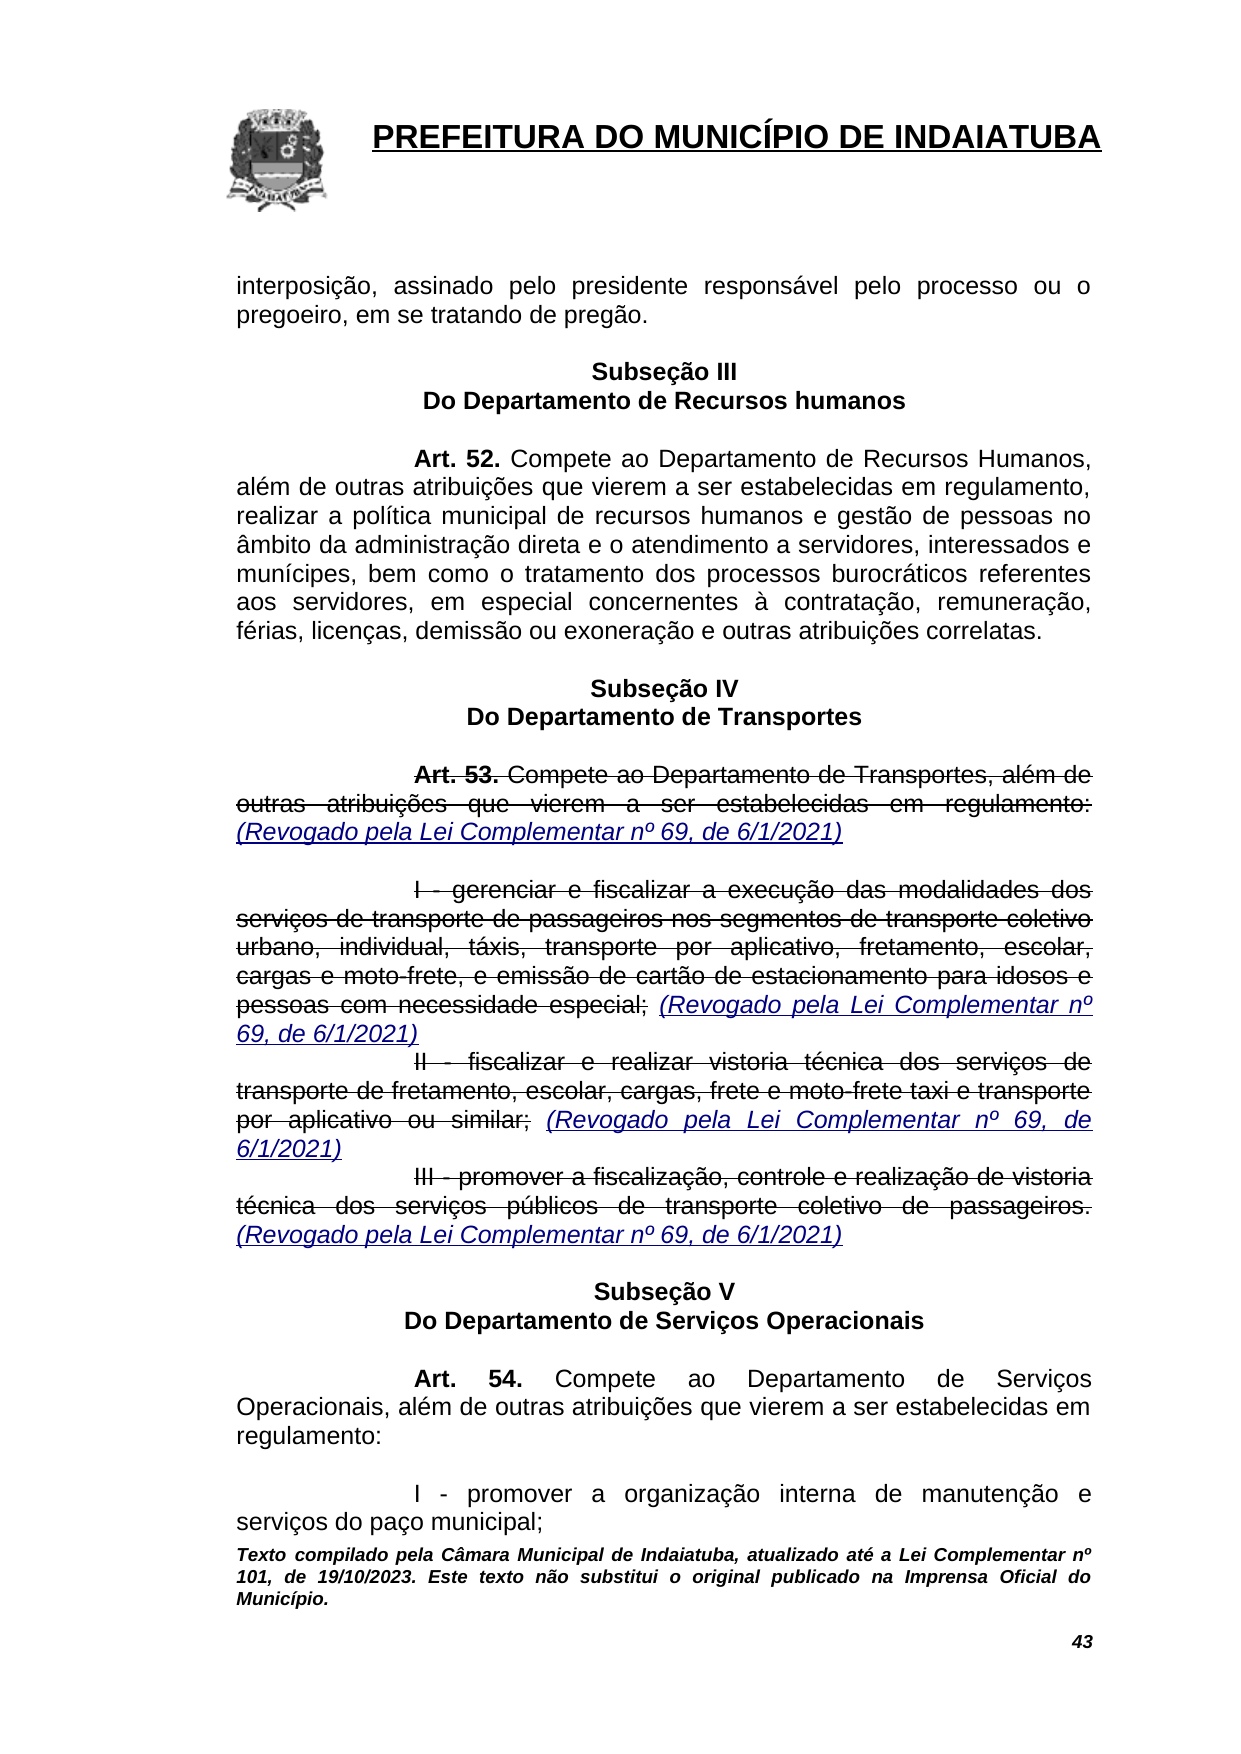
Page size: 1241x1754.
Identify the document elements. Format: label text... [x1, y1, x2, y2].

text Subseção III [236, 357, 1092, 386]
text Art. 52. Compete ao Departamento de Recursos Humanos, além de outras atribuições que vierem a ser estabelecidas em regulamento, realizar a política municipal de recursos humanos e gestão de pessoas no âmbito da administração direta e o atendimento a servidores, interessados e munícipes, bem como o tratamento dos processos burocráticos referentes aos servidores, em especial concernentes à contratação, remuneração, férias, licenças, demissão ou exoneração e outras atribuições correlatas. [236, 444, 1092, 645]
text Art. 54. Compete ao Departamento de Serviços Operacionais, além de outras atribuições que vierem a ser estabelecidas em regulamento: [236, 1364, 1092, 1450]
text II - fiscalizar e realizar vistoria técnica dos serviços de transporte de fretamento, escolar, cargas, frete e moto-frete taxi e transporte por aplicativo ou similar; (Revogado pela Lei Complementar nº 69, de 6/1/2021) [236, 1093, 1092, 1162]
text II - fiscalizar e realizar vistoria técnica dos serviços de transporte de fretamento, escolar, cargas, frete e moto-frete taxi e transporte por aplicativo ou similar; (Revogado pela Lei Complementar nº 69, de 6/1/2021) [236, 1047, 1092, 1092]
text I - gerenciar e fiscalizar a execução das modalidades dos serviços de transporte de passageiros nos segmentos de transporte coletivo urbano, individual, táxis, transporte por aplicativo, fretamento, escolar, cargas e moto-frete, e emissão de cartão de estacionamento para idosos e pessoas com necessidade especial; (Revogado pela Lei Complementar nº 69, de 6/1/2021) [236, 875, 1092, 919]
text Do Departamento de Serviços Operacionais [236, 1306, 1092, 1335]
text III - promover a fiscalização, controle e realização de vistoria técnica dos serviços públicos de transporte coletivo de passageiros. (Revogado pela Lei Complementar nº 69, de 6/1/2021) [236, 1162, 1092, 1207]
text I - gerenciar e fiscalizar a execução das modalidades dos serviços de transporte de passageiros nos segmentos de transporte coletivo urbano, individual, táxis, transporte por aplicativo, fretamento, escolar, cargas e moto-frete, e emissão de cartão de estacionamento para idosos e pessoas com necessidade especial; (Revogado pela Lei Complementar nº 69, de 6/1/2021) [236, 978, 1092, 1047]
text interposição, assinado pelo presidente responsável pelo processo ou o pregoeiro, em se tratando de pregão. [236, 271, 1092, 329]
text Do Departamento de Transportes [236, 702, 1092, 731]
text I - gerenciar e fiscalizar a execução das modalidades dos serviços de transporte de passageiros nos segmentos de transporte coletivo urbano, individual, táxis, transporte por aplicativo, fretamento, escolar, cargas e moto-frete, e emissão de cartão de estacionamento para idosos e pessoas com necessidade especial; (Revogado pela Lei Complementar nº 69, de 6/1/2021) [236, 949, 1092, 977]
text I - promover a organização interna de manutenção e serviços do paço municipal; [236, 1479, 1092, 1536]
text Art. 53. Compete ao Departamento de Transportes, além de outras atribuições que vierem a ser estabelecidas em regulamento: (Revogado pela Lei Complementar nº 69, de 6/1/2021) [236, 760, 1092, 804]
text Subseção V [236, 1277, 1092, 1306]
text I - gerenciar e fiscalizar a execução das modalidades dos serviços de transporte de passageiros nos segmentos de transporte coletivo urbano, individual, táxis, transporte por aplicativo, fretamento, escolar, cargas e moto-frete, e emissão de cartão de estacionamento para idosos e pessoas com necessidade especial; (Revogado pela Lei Complementar nº 69, de 6/1/2021) [236, 921, 1092, 948]
text Do Departamento de Recursos humanos [236, 386, 1092, 415]
text Subseção IV [236, 674, 1092, 702]
text Art. 53. Compete ao Departamento de Transportes, além de outras atribuições que vierem a ser estabelecidas em regulamento: (Revogado pela Lei Complementar nº 69, de 6/1/2021) [236, 806, 1092, 846]
text III - promover a fiscalização, controle e realização de vistoria técnica dos serviços públicos de transporte coletivo de passageiros. (Revogado pela Lei Complementar nº 69, de 6/1/2021) [236, 1208, 1092, 1249]
